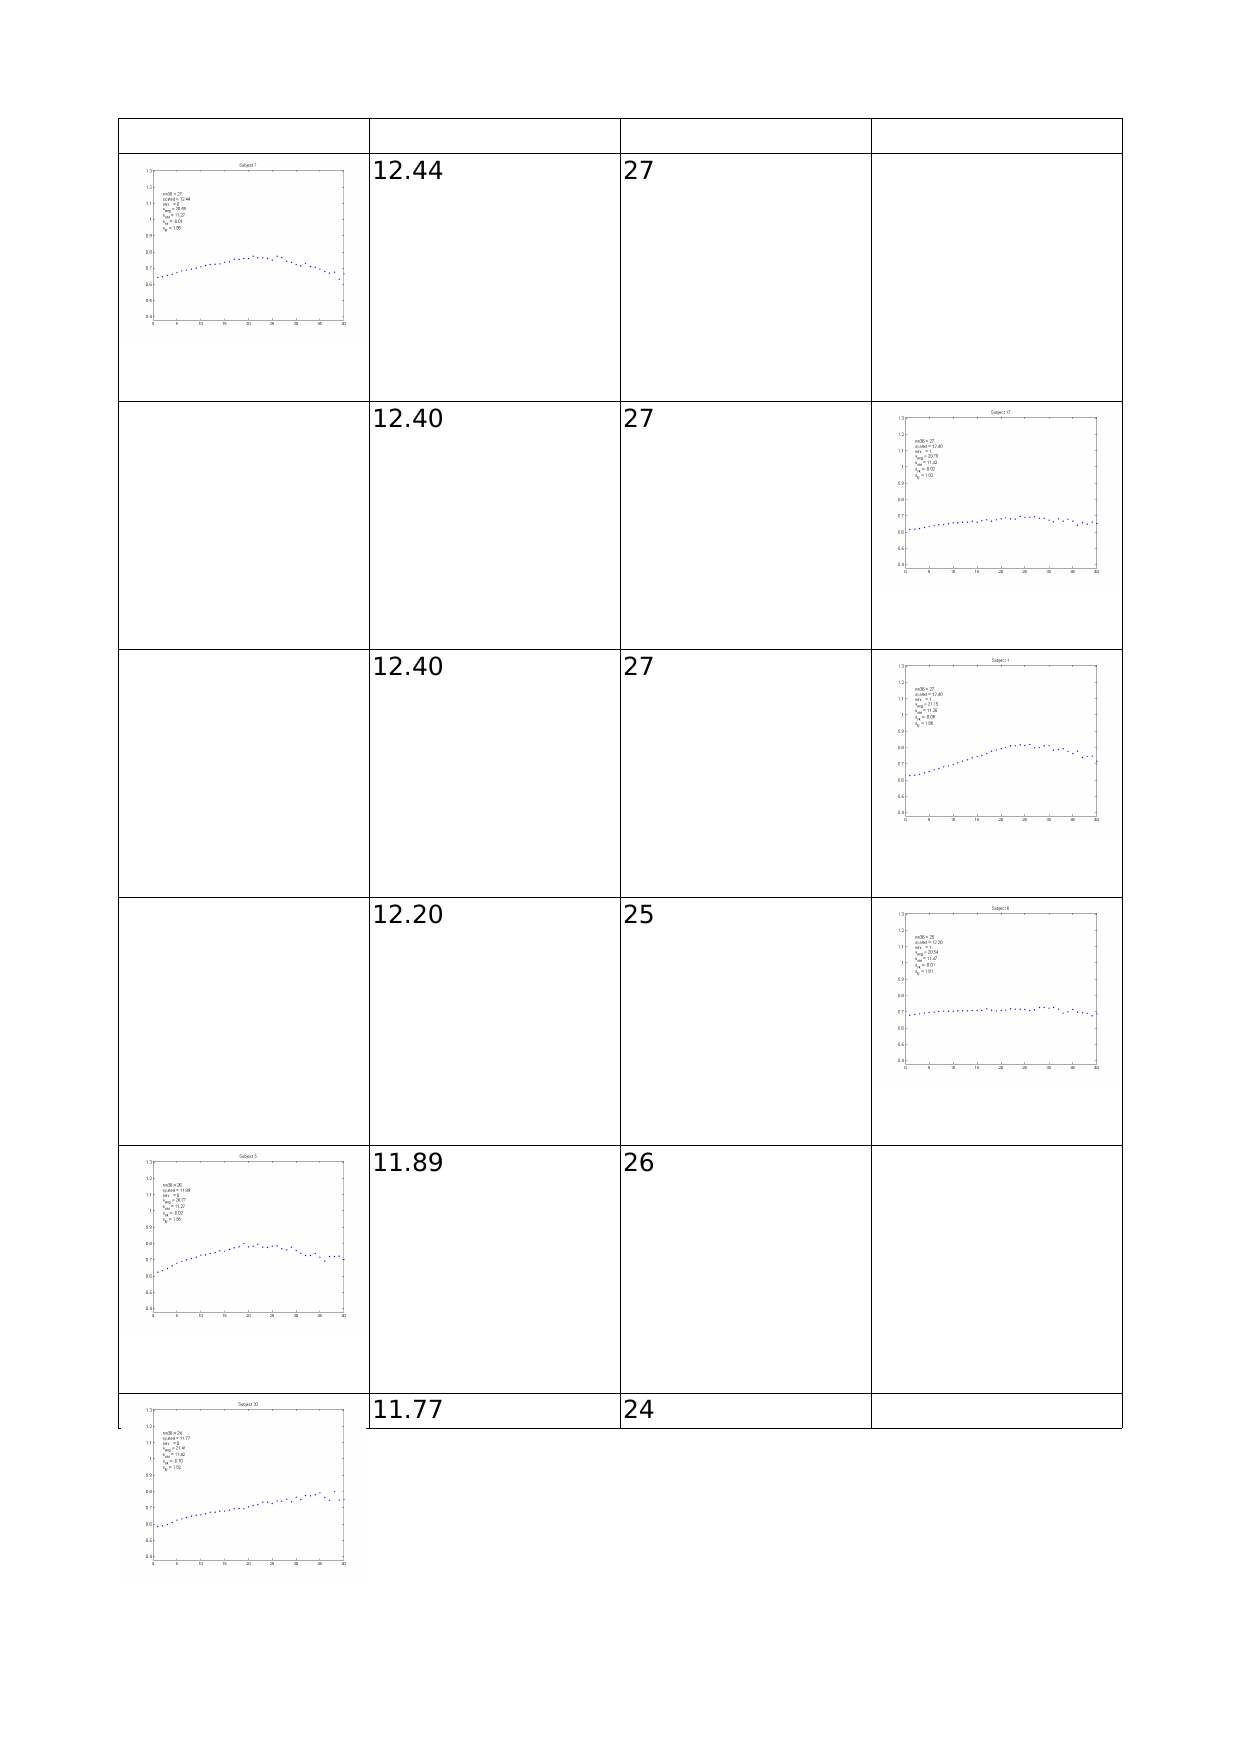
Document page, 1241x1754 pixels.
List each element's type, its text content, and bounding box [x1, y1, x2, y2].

table_cell 26 [621, 1146, 871, 1393]
table_cell [872, 1394, 1122, 1428]
picture [873, 900, 1120, 1084]
table_cell [119, 1146, 369, 1393]
table_cell 24 [621, 1394, 871, 1428]
picture [121, 1395, 367, 1580]
table_cell 12.20 [370, 898, 620, 1145]
table_cell 12.40 [370, 650, 620, 897]
table_cell [872, 1146, 1122, 1393]
picture [121, 156, 367, 340]
table_cell 25 [621, 898, 871, 1145]
table_cell 27 [621, 650, 871, 897]
table_cell [872, 650, 1122, 897]
table_cell [621, 119, 871, 153]
table_cell [119, 650, 369, 897]
table_cell 12.40 [370, 402, 620, 649]
table_cell 27 [621, 154, 871, 401]
picture [873, 404, 1120, 588]
table_cell [121, 1580, 366, 1608]
table_cell [119, 898, 369, 1145]
table_cell 11.77 [370, 1394, 620, 1428]
picture [121, 1147, 367, 1332]
picture [873, 652, 1120, 836]
table_cell [872, 898, 1122, 1145]
table_cell [119, 119, 369, 153]
table_cell [872, 154, 1122, 401]
table_cell 11.89 [370, 1146, 620, 1393]
table_cell 27 [621, 402, 871, 649]
table_cell [119, 154, 369, 401]
table_cell [872, 402, 1122, 649]
table_cell [872, 119, 1122, 153]
table_cell [370, 119, 620, 153]
table_cell 12.44 [370, 154, 620, 401]
table_cell [119, 402, 369, 649]
